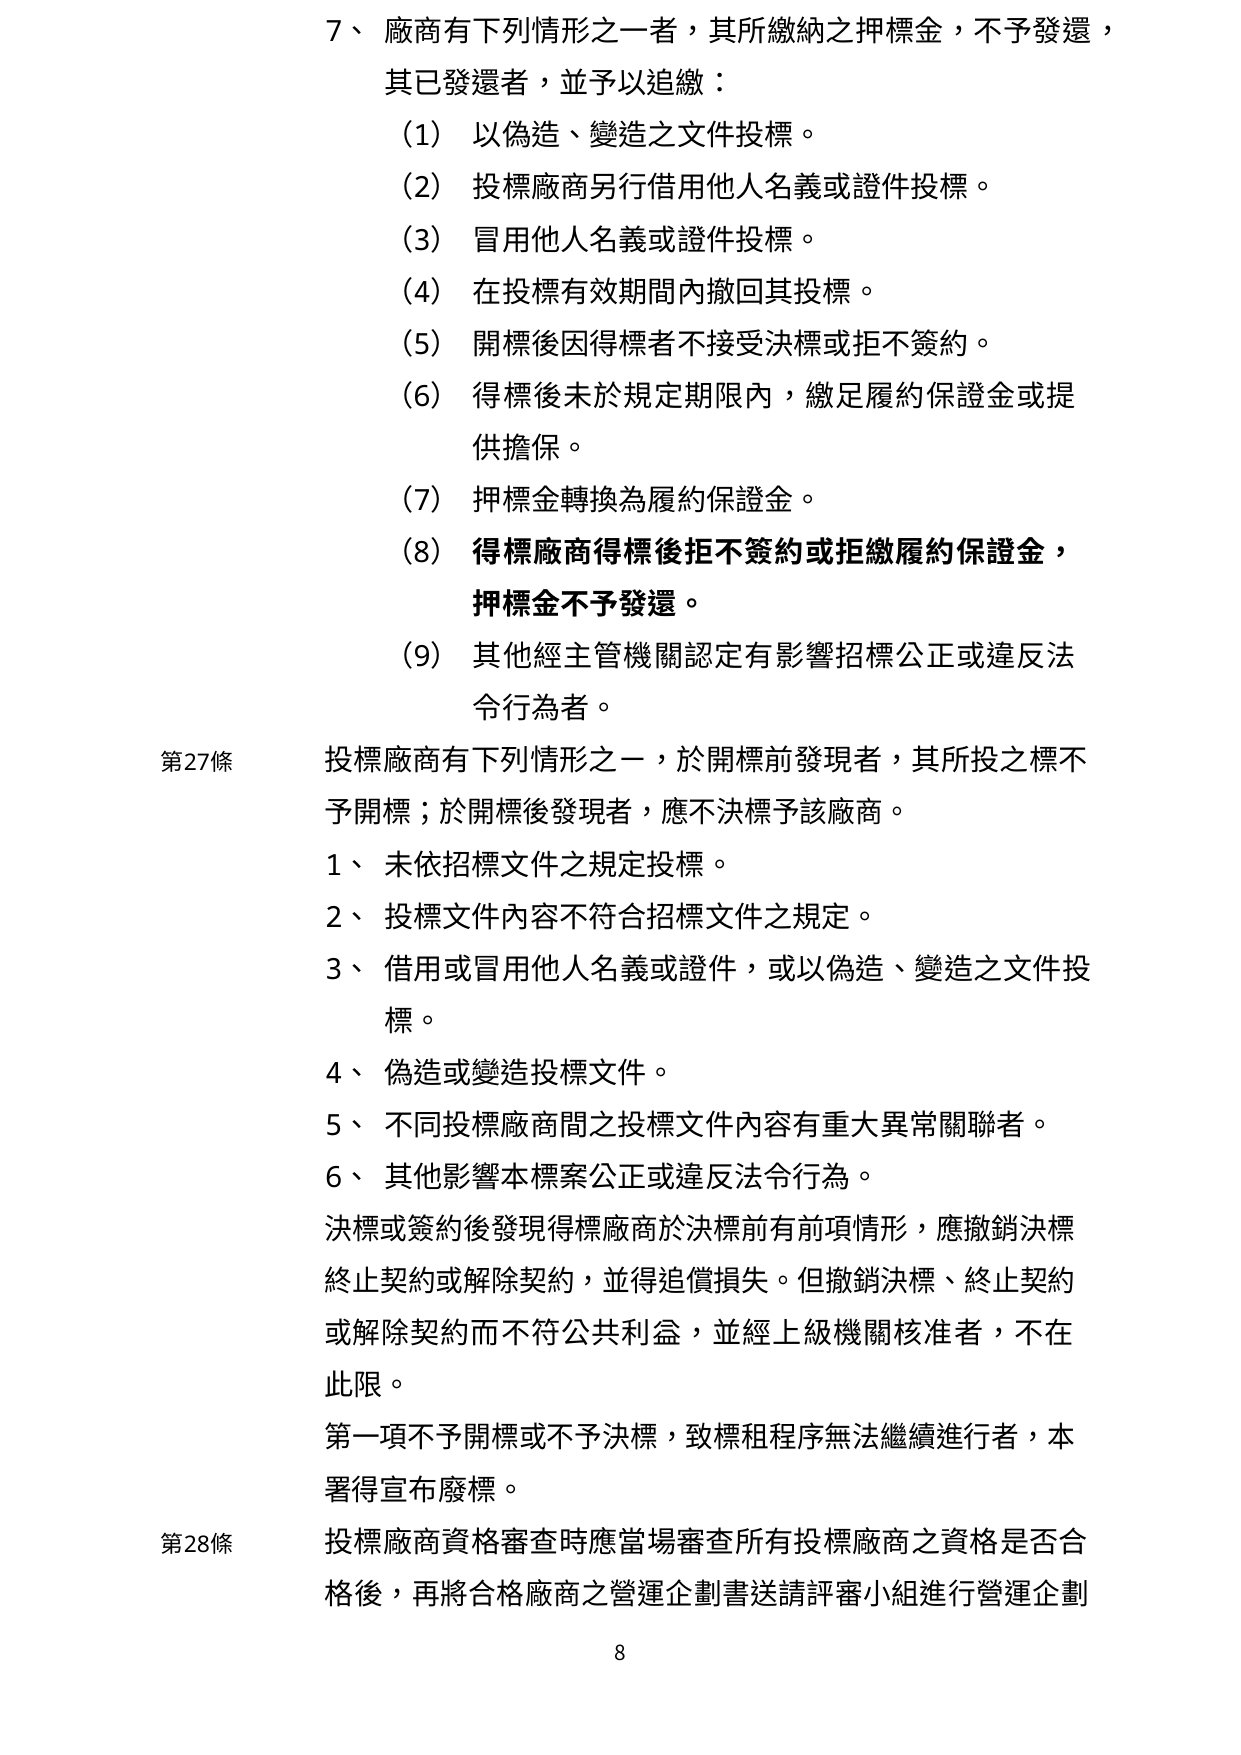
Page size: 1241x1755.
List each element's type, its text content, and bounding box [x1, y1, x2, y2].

list 借用或冒用他人名義或證件，或以偽造、變造之文件投標。 [325, 937, 1093, 1042]
list 在投標有效期間內撤回其投標。 [384, 260, 1076, 312]
list 廠商有下列情形之一者，其所繳納之押標金，不予發還，其已發還者，並予以追繳： [325, 0, 1093, 104]
list 得標後未於規定期限內，繳足履約保證金或提供擔保。 [384, 364, 1076, 469]
list 未依招標文件之規定投標。 [325, 833, 1093, 885]
list 冒用他人名義或證件投標。 [384, 208, 1076, 260]
list 以偽造、變造之文件投標。 [384, 104, 1076, 156]
list 押標金轉換為履約保證金。 [384, 469, 1076, 521]
list 得標廠商得標後拒不簽約或拒繳履約保證金，押標金不予發還。 [384, 521, 1076, 625]
list 投標廠商有下列情形之ㄧ，於開標前發現者，其所投之標不予開標；於開標後發現者，應不決標予該廠商。 [161, 729, 1090, 833]
text 第一項不予開標或不予決標，致標租程序無法繼續進行者，本署得宣布廢標。 [324, 1406, 1075, 1510]
list 其他經主管機關認定有影響招標公正或違反法令行為者。 [384, 625, 1076, 729]
list 開標後因得標者不接受決標或拒不簽約。 [384, 312, 1076, 364]
list 偽造或變造投標文件。 [325, 1042, 1093, 1094]
list 其他影響本標案公正或違反法令行為。 [325, 1146, 1093, 1198]
list 投標廠商資格審查時應當場審查所有投標廠商之資格是否合格後，再將合格廠商之營運企劃書送請評審小組進行營運企劃 [161, 1510, 1090, 1614]
text 決標或簽約後發現得標廠商於決標前有前項情形，應撤銷決標、終止契約或解除契約，並得追償損失。但撤銷決標、終止契約或解除契約而不符公共利益，並經上級機關核准者，不在此限。 [324, 1198, 1075, 1406]
list 投標文件內容不符合招標文件之規定。 [325, 885, 1093, 937]
list 投標廠商另行借用他人名義或證件投標。 [384, 156, 1076, 208]
list 不同投標廠商間之投標文件內容有重大異常關聯者。 [325, 1094, 1093, 1146]
